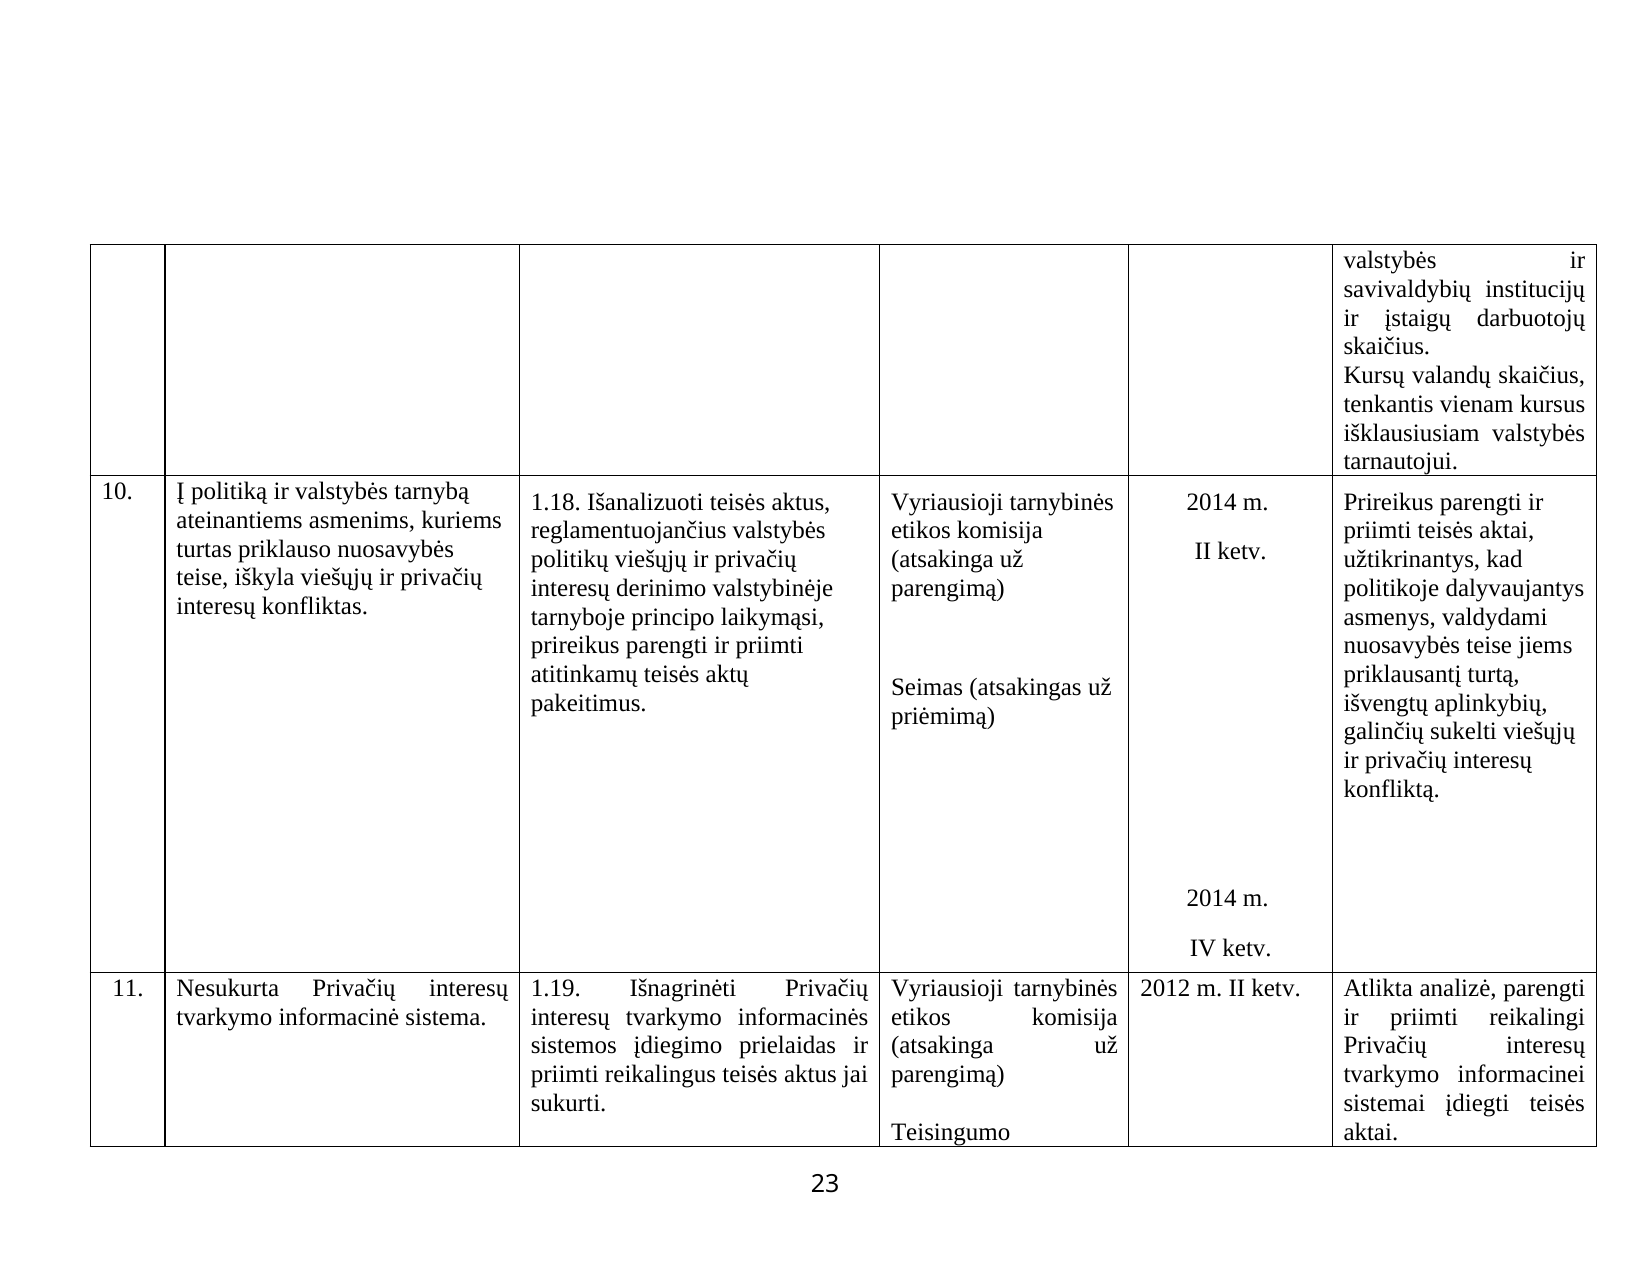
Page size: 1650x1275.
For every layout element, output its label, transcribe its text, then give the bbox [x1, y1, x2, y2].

table_cell Atlikta analizė, parengti ir priimti reikalingi Privačių interesų tvarkymo informacinei sistemai įdiegti teisės aktai. [1333, 973, 1596, 1146]
table_cell [91, 245, 164, 475]
table_cell 2012 m. II ketv. [1129, 973, 1332, 1146]
table_cell Nesukurta Privačių interesų tvarkymo informacinė sistema. [166, 973, 519, 1146]
table_cell 11. [91, 973, 164, 1146]
table_cell [1129, 245, 1332, 475]
table_cell Vyriausioji tarnybinės etikos komisija (atsakinga už parengimą) Teisingumo [880, 973, 1128, 1146]
table_cell 2014 m. II ketv. 2014 m. IV ketv. [1129, 476, 1332, 972]
table_cell Į politiką ir valstybės tarnybą ateinantiems asmenims, kuriems turtas priklauso nuosavybės teise, iškyla viešųjų ir privačių interesų konfliktas. [166, 476, 519, 972]
table_cell 1.19. Išnagrinėti Privačių interesų tvarkymo informacinės sistemos įdiegimo prielaidas ir priimti reikalingus teisės aktus jai sukurti. [520, 973, 879, 1146]
table_cell [520, 245, 879, 475]
table_cell valstybės ir savivaldybių institucijų ir įstaigų darbuotojų skaičius. Kursų valandų skaičius, tenkantis vienam kursus išklausiusiam valstybės tarnautojui. [1333, 245, 1596, 475]
table_cell [166, 245, 519, 475]
table_cell 10. [91, 476, 164, 972]
table_cell [880, 245, 1128, 475]
table_cell Prireikus parengti ir priimti teisės aktai, užtikrinantys, kad politikoje dalyvaujantys asmenys, valdydami nuosavybės teise jiems priklausantį turtą, išvengtų aplinkybių, galinčių sukelti viešųjų ir privačių interesų konfliktą. [1333, 476, 1596, 972]
table_cell Vyriausioji tarnybinės etikos komisija (atsakinga už parengimą) Seimas (atsakingas už priėmimą) [880, 476, 1128, 972]
table_cell 1.18. Išanalizuoti teisės aktus, reglamentuojančius valstybės politikų viešųjų ir privačių interesų derinimo valstybinėje tarnyboje principo laikymąsi, prireikus parengti ir priimti atitinkamų teisės aktų pakeitimus. [520, 476, 879, 972]
